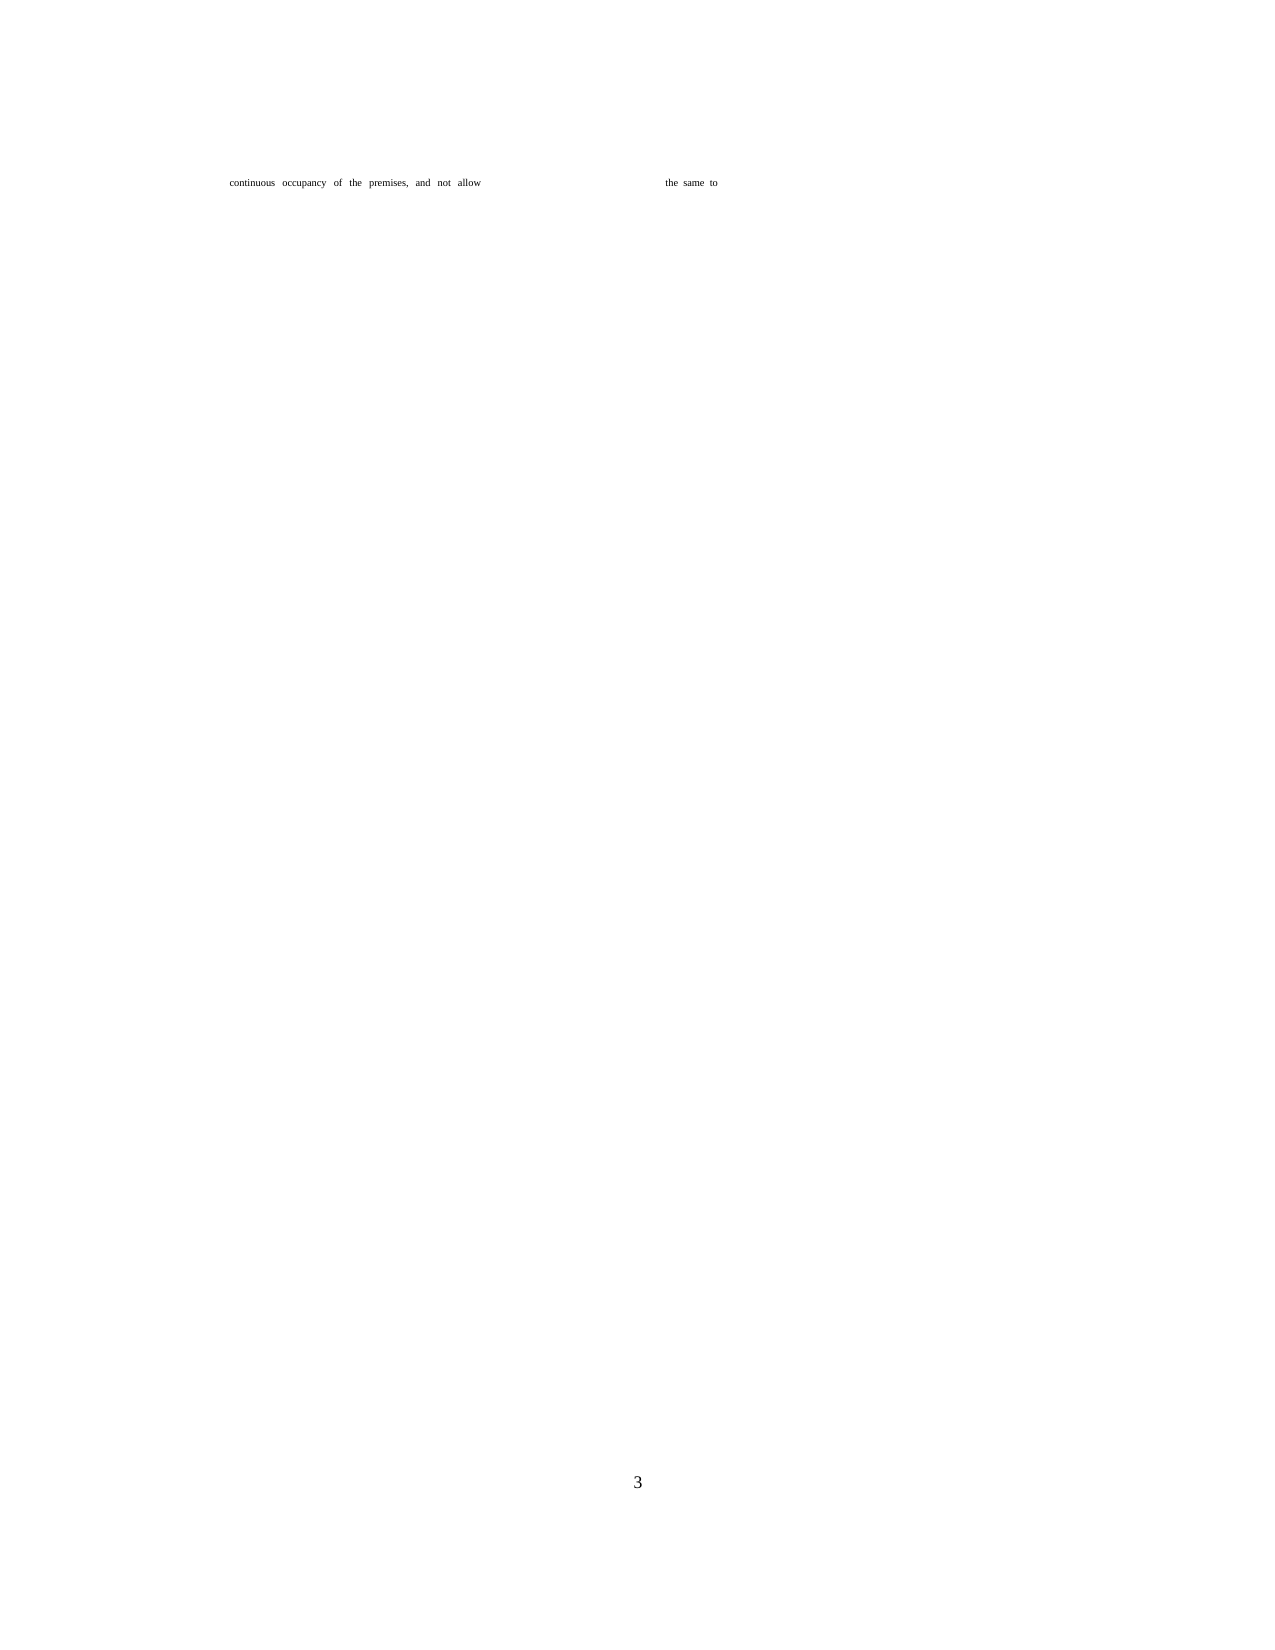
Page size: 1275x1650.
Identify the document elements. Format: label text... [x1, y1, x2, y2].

list the same to [665, 177, 966, 189]
list continuous occupancy of the premises, and not allow [229, 177, 481, 189]
